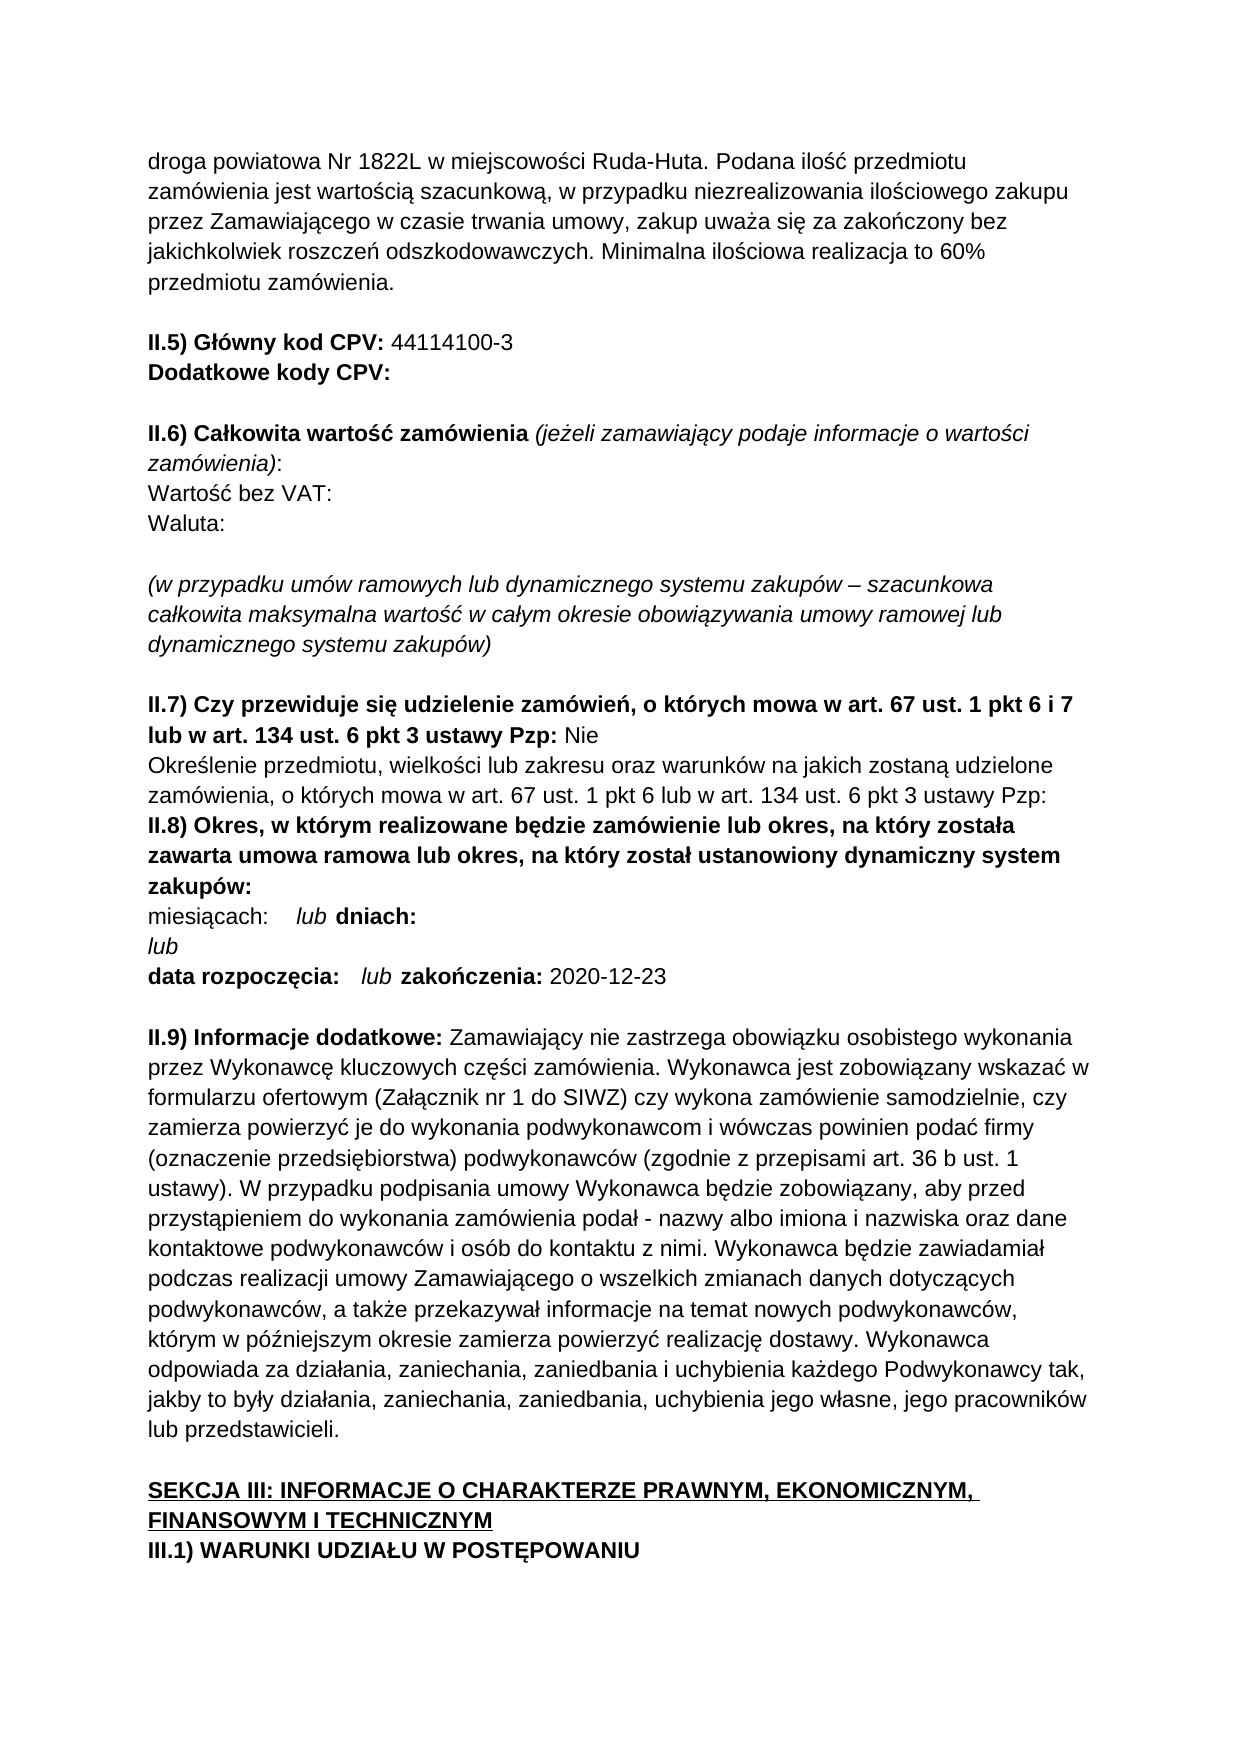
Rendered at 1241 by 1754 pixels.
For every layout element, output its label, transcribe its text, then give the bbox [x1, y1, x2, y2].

text III.1) WARUNKI UDZIAŁU W POSTĘPOWANIU [148, 1537, 1093, 1563]
text II.7) Czy przewiduje się udzielenie zamówień, o których mowa w art. 67 ust. 1 pkt 6 i 7 lub w art. 134 ust. 6 pkt 3 ustawy Pzp: Nie Określenie przedmiotu, wielkości lub zakresu oraz warunków na jakich zostaną udzielone zamówienia, o których mowa w art. 67 ust. 1 pkt 6 lub w art. 134 ust. 6 pkt 3 ustawy Pzp: II.8) Okres, w którym realizowane będzie zamówienie lub okres, na który została zawarta umowa ramowa lub okres, na który został ustanowiony dynamiczny system zakupów: miesiącach: lub dniach: lub data rozpoczęcia: lub zakończenia: 2020-12-23 II.9) Informacje dodatkowe: Zamawiający nie zastrzega obowiązku osobistego wykonania przez Wykonawcę kluczowych części zamówienia. Wykonawca jest zobowiązany wskazać w formularzu ofertowym (Załącznik nr 1 do SIWZ) czy wykona zamówienie samodzielnie, czy zamierza powierzyć je do wykonania podwykonawcom i wówczas powinien podać firmy (oznaczenie przedsiębiorstwa) podwykonawców (zgodnie z przepisami art. 36 b ust. 1 ustawy). W przypadku podpisania umowy Wykonawca będzie zobowiązany, aby przed przystąpieniem do wykonania zamówienia podał - nazwy albo imiona i nazwiska oraz dane kontaktowe podwykonawców i osób do kontaktu z nimi. Wykonawca będzie zawiadamiał podczas realizacji umowy Zamawiającego o wszelkich zmianach danych dotyczących podwykonawców, a także przekazywał informacje na temat nowych podwykonawców, którym w późniejszym okresie zamierza powierzyć realizację dostawy. Wykonawca odpowiada za działania, zaniechania, zaniedbania i uchybienia każdego Podwykonawcy tak, jakby to były działania, zaniechania, zaniedbania, uchybienia jego własne, jego pracowników lub przedstawicieli. [148, 661, 1093, 1443]
text (w przypadku umów ramowych lub dynamicznego systemu zakupów – szacunkowa całkowita maksymalna wartość w całym okresie obowiązywania umowy ramowej lub dynamicznego systemu zakupów) [148, 540, 1093, 657]
text droga powiatowa Nr 1822L w miejscowości Ruda-Huta. Podana ilość przedmiotu zamówienia jest wartością szacunkową, w przypadku niezrealizowania ilościowego zakupu przez Zamawiającego w czasie trwania umowy, zakup uważa się za zakończony bez jakichkolwiek roszczeń odszkodowawczych. Minimalna ilościowa realizacja to 60% przedmiotu zamówienia. II.5) Główny kod CPV: 44114100-3 Dodatkowe kody CPV: II.6) Całkowita wartość zamówienia (jeżeli zamawiający podaje informacje o wartości zamówienia): Wartość bez VAT: Waluta: [148, 148, 1093, 536]
text SEKCJA III: INFORMACJE O CHARAKTERZE PRAWNYM, EKONOMICZNYM, FINANSOWYM I TECHNICZNYM [148, 1477, 1093, 1533]
